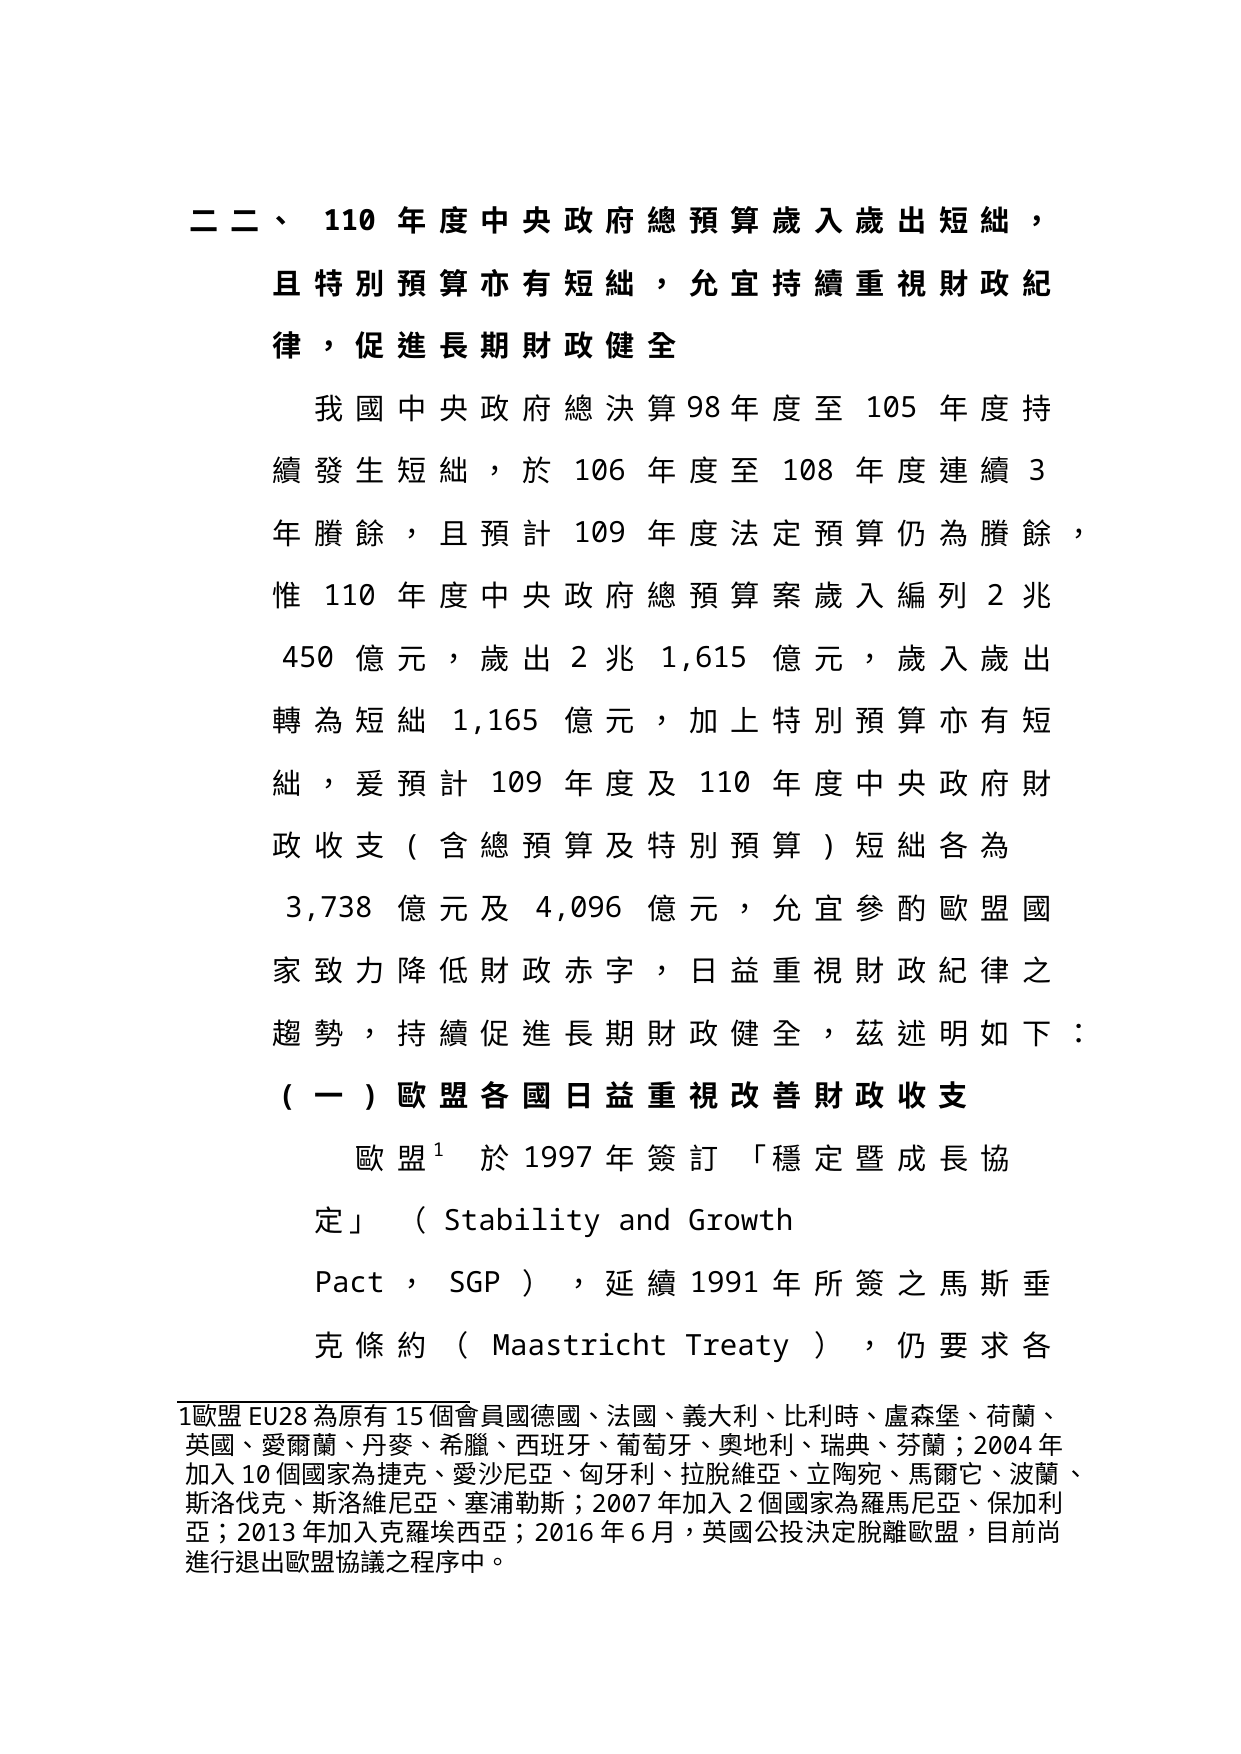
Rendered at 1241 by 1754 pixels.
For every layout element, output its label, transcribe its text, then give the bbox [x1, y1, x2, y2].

text 我國中央政府總決算98年度至105年度持續發生短絀，於106年度至108年度連續3年賸餘，且預計109年度法定預算仍為賸餘，惟110年度中央政府總預算案歲入編列2兆450億元，歲出2兆1,615億元，歲入歲出轉為短絀1,165億元，加上特別預算亦有短絀，爰預計109年度及110年度中央政府財政收支(含總預算及特別預算)短絀各為3,738億元及4,096億元，允宜參酌歐盟國家致力降低財政赤字，日益重視財政紀律之趨勢，持續促進長期財政健全，茲述明如下： [242, 365, 1058, 1052]
text 二二、110年度中央政府總預算歲入歲出短絀，且特別預算亦有短絀，允宜持續重視財政紀律，促進長期財政健全 [183, 177, 1058, 365]
text 歐盟於1997年簽訂「穩定暨成長協定」（Stability and Growth Pact，SGP），延續1991年所簽之馬斯垂克條約（Maastricht Treaty），仍要求各 [271, 1115, 1058, 1365]
text 歐盟EU28為原有15個會員國德國、法國、義大利、比利時、盧森堡、荷蘭、英國、愛爾蘭、丹麥、希臘、西班牙、葡萄牙、奧地利、瑞典、芬蘭；2004年加入10個國家為捷克、愛沙尼亞、匈牙利、拉脫維亞、立陶宛、馬爾它、波蘭、斯洛伐克、斯洛維尼亞、塞浦勒斯；2007年加入2個國家為羅馬尼亞、保加利亞；2013年加入克羅埃西亞；2016年6月，英國公投決定脫離歐盟，目前尚進行退出歐盟協議之程序中。 [177, 1402, 1063, 1577]
text (一)歐盟各國日益重視改善財政收支 [242, 1052, 1058, 1115]
